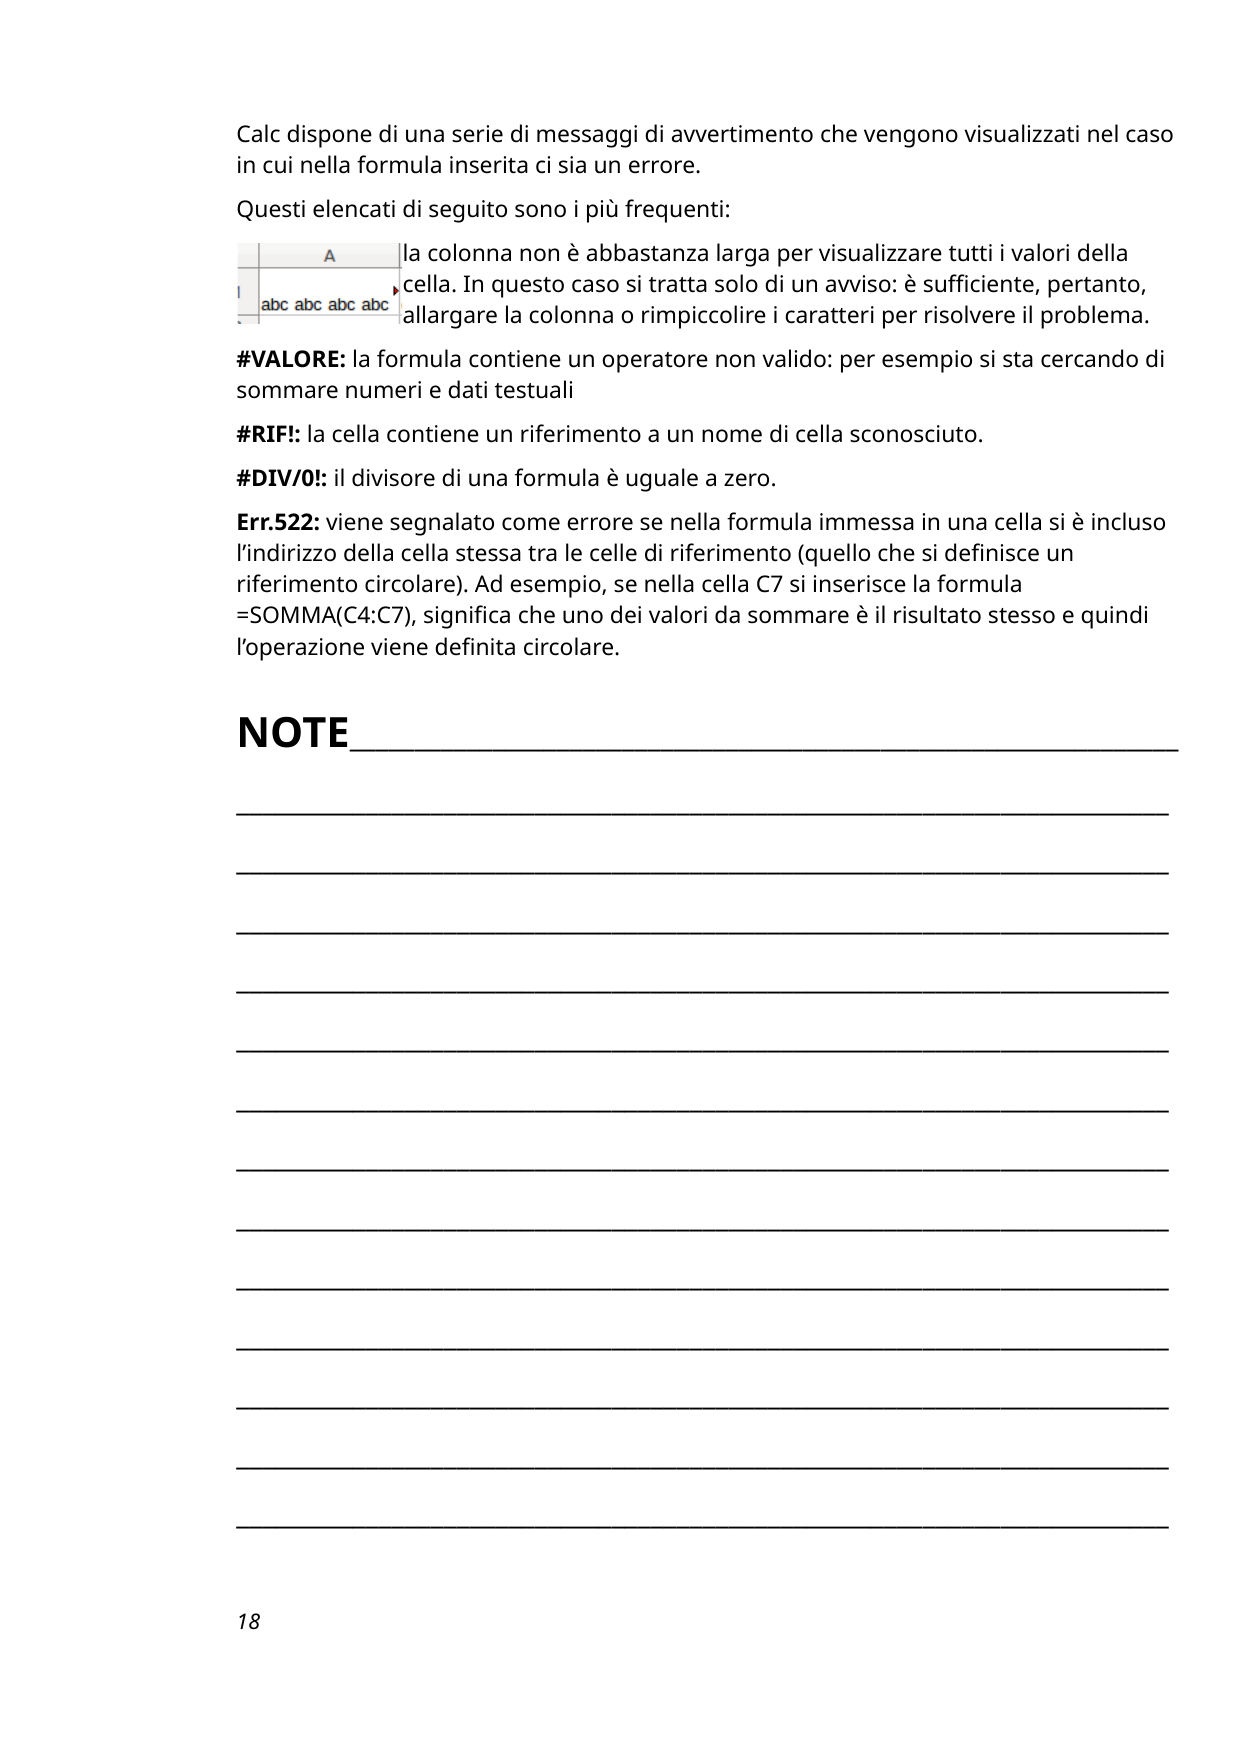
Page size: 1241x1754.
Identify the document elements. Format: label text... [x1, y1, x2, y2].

text NOTE________________________________________________________________________________________________________________________________________________________________________________________________________________________________________________________________________________________________________________________________________________________________________________________________________________________________________________________________________________________________________________________________________________________________________________________________________________________________________________________________________________________________________________________________________________________________________________________________________________________________________________________________________________________________________________________________________________________________________________________________________________________________________ [236, 703, 1181, 1533]
text #RIF!: la cella contiene un riferimento a un nome di cella sconosciuto. [236, 418, 1181, 449]
text #VALORE: la formula contiene un operatore non valido: per esempio si sta cercando di sommare numeri e dati testuali [236, 343, 1181, 406]
text Questi elencati di seguito sono i più frequenti: [236, 193, 1181, 224]
text Err.522: viene segnalato come errore se nella formula immessa in una cella si è incluso l’indirizzo della cella stessa tra le celle di riferimento (quello che si definisce un riferimento circolare). Ad esempio, se nella cella C7 si inserisce la formula =SOMMA(C4:C7), significa che uno dei valori da sommare è il risultato stesso e quindi l’operazione viene definita circolare. [236, 506, 1181, 662]
text la colonna non è abbastanza larga per visualizzare tutti i valori della cella. In questo caso si tratta solo di un avviso: è sufficiente, pertanto, allargare la colonna o rimpiccolire i caratteri per risolvere il problema. [236, 237, 1181, 331]
picture [237, 243, 403, 324]
text #DIV/0!: il divisore di una formula è uguale a zero. [236, 462, 1181, 493]
text Calc dispone di una serie di messaggi di avvertimento che vengono visualizzati nel caso in cui nella formula inserita ci sia un errore. [236, 118, 1181, 181]
